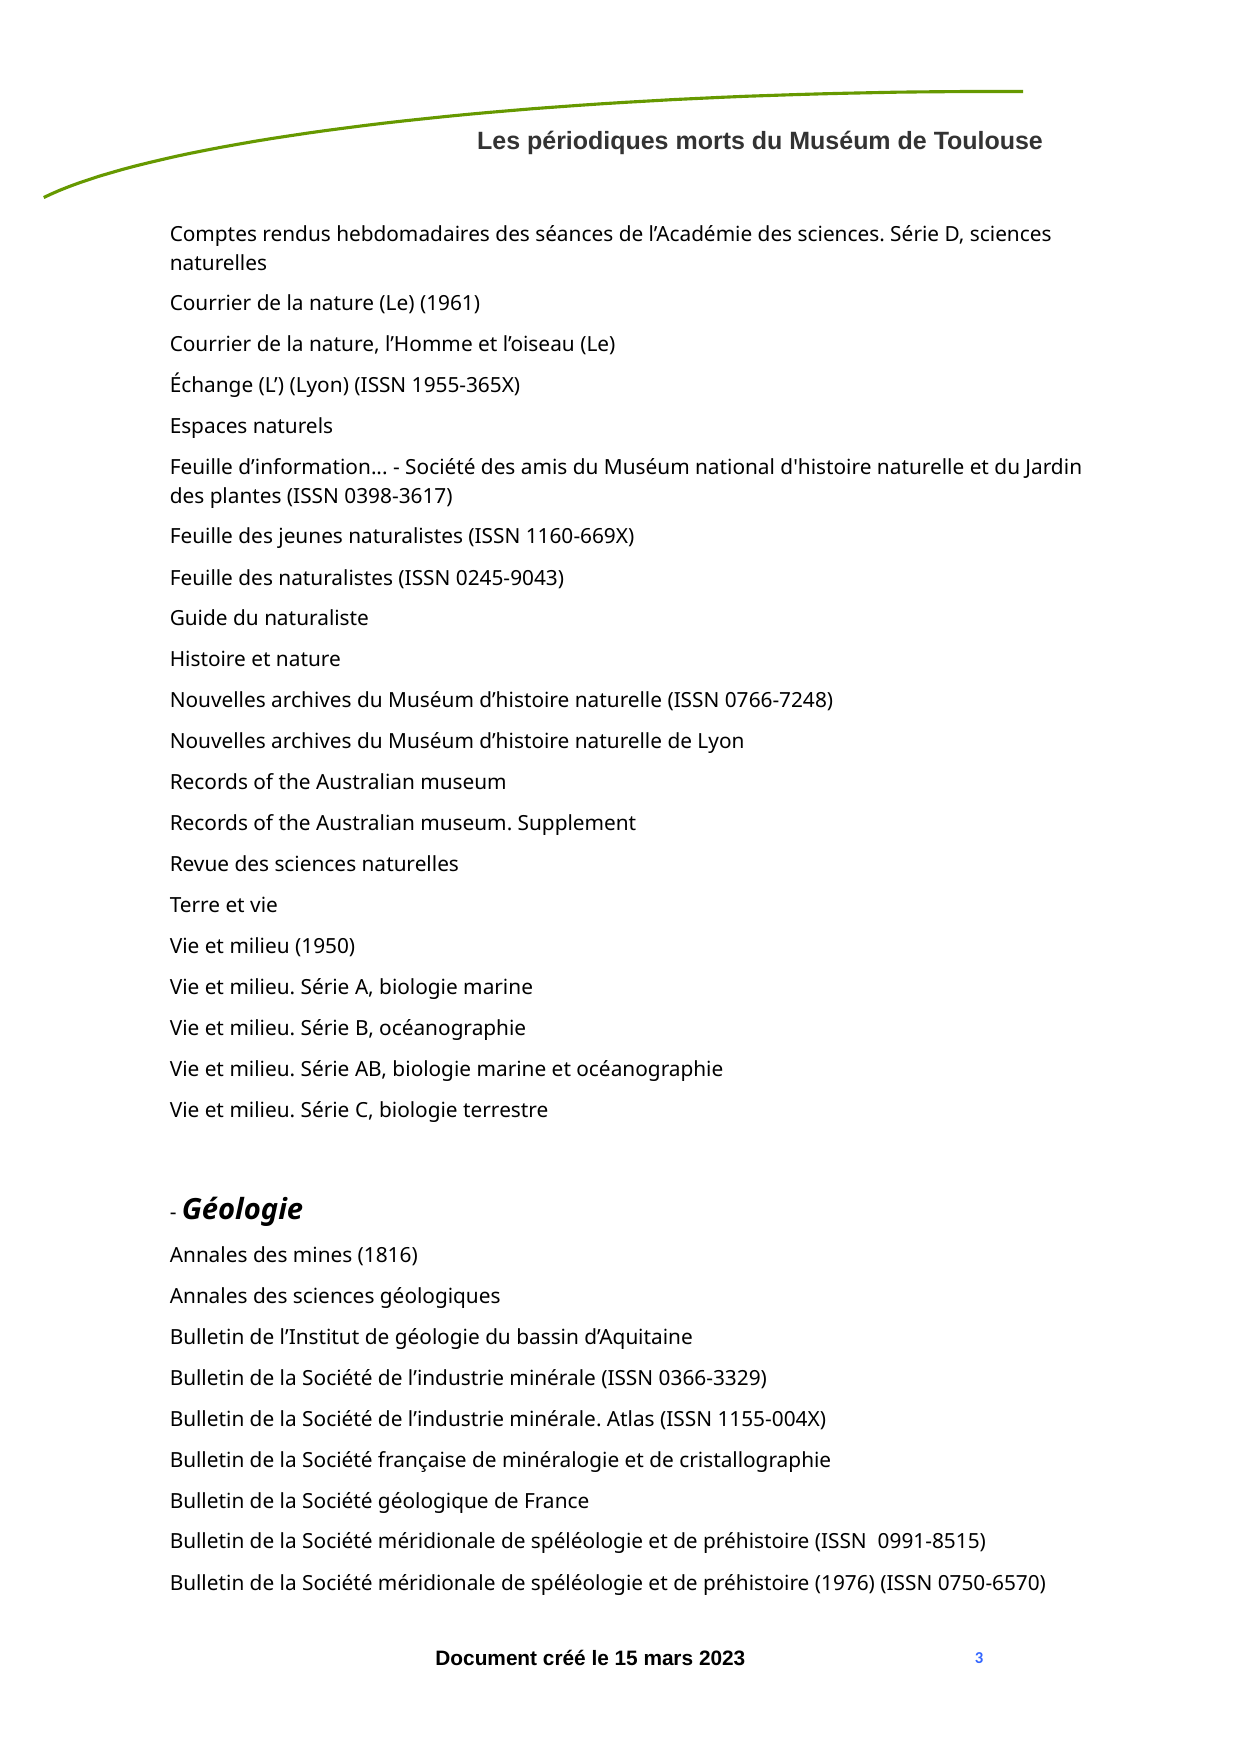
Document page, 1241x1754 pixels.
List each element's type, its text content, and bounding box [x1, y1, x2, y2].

list Guide du naturaliste [169, 603, 1087, 632]
list Bulletin de l’Institut de géologie du bassin d’Aquitaine [169, 1322, 1087, 1350]
list Échange (L’) (Lyon) (ISSN 1955-365X) [169, 370, 1087, 399]
list Courrier de la nature (Le) (1961) [169, 288, 1087, 317]
list Revue des sciences naturelles [169, 849, 1087, 878]
list Feuille d’information... - Société des amis du Muséum national d'histoire naturelle et du Jardin des plantes (ISSN 0398-3617) [169, 452, 1087, 509]
text Annales des mines (1816) [169, 1240, 1087, 1268]
text - Géologie [169, 1188, 1087, 1228]
list Records of the Australian museum. Supplement [169, 808, 1087, 837]
list Vie et milieu. Série C, biologie terrestre [169, 1095, 1087, 1123]
list Histoire et nature [169, 644, 1087, 673]
list Bulletin de la Société de l’industrie minérale (ISSN 0366-3329) [169, 1363, 1087, 1391]
list Records of the Australian museum [169, 767, 1087, 796]
list Terre et vie [169, 890, 1087, 918]
list Bulletin de la Société géologique de France [169, 1486, 1087, 1514]
list Comptes rendus hebdomadaires des séances de l’Académie des sciences. Série D, sciences naturelles [169, 219, 1087, 276]
list Vie et milieu (1950) [169, 931, 1087, 959]
list Bulletin de la Société française de minéralogie et de cristallographie [169, 1445, 1087, 1473]
list Espaces naturels [169, 411, 1087, 440]
list Vie et milieu. Série A, biologie marine [169, 972, 1087, 1000]
list Bulletin de la Société méridionale de spéléologie et de préhistoire (1976) (ISSN 0750-6570) [169, 1568, 1087, 1596]
list Feuille des jeunes naturalistes (ISSN 1160-669X) [169, 522, 1087, 550]
text Annales des sciences géologiques [169, 1281, 1087, 1309]
list Feuille des naturalistes (ISSN 0245-9043) [169, 563, 1087, 591]
list Vie et milieu. Série AB, biologie marine et océanographie [169, 1054, 1087, 1082]
list Vie et milieu. Série B, océanographie [169, 1013, 1087, 1041]
list Bulletin de la Société méridionale de spéléologie et de préhistoire (ISSN 0991-8515) [169, 1527, 1087, 1555]
list Courrier de la nature, l’Homme et l’oiseau (Le) [169, 329, 1087, 358]
list Nouvelles archives du Muséum d’histoire naturelle (ISSN 0766-7248) [169, 685, 1087, 714]
list Bulletin de la Société de l’industrie minérale. Atlas (ISSN 1155-004X) [169, 1404, 1087, 1432]
list Nouvelles archives du Muséum d’histoire naturelle de Lyon [169, 726, 1087, 755]
